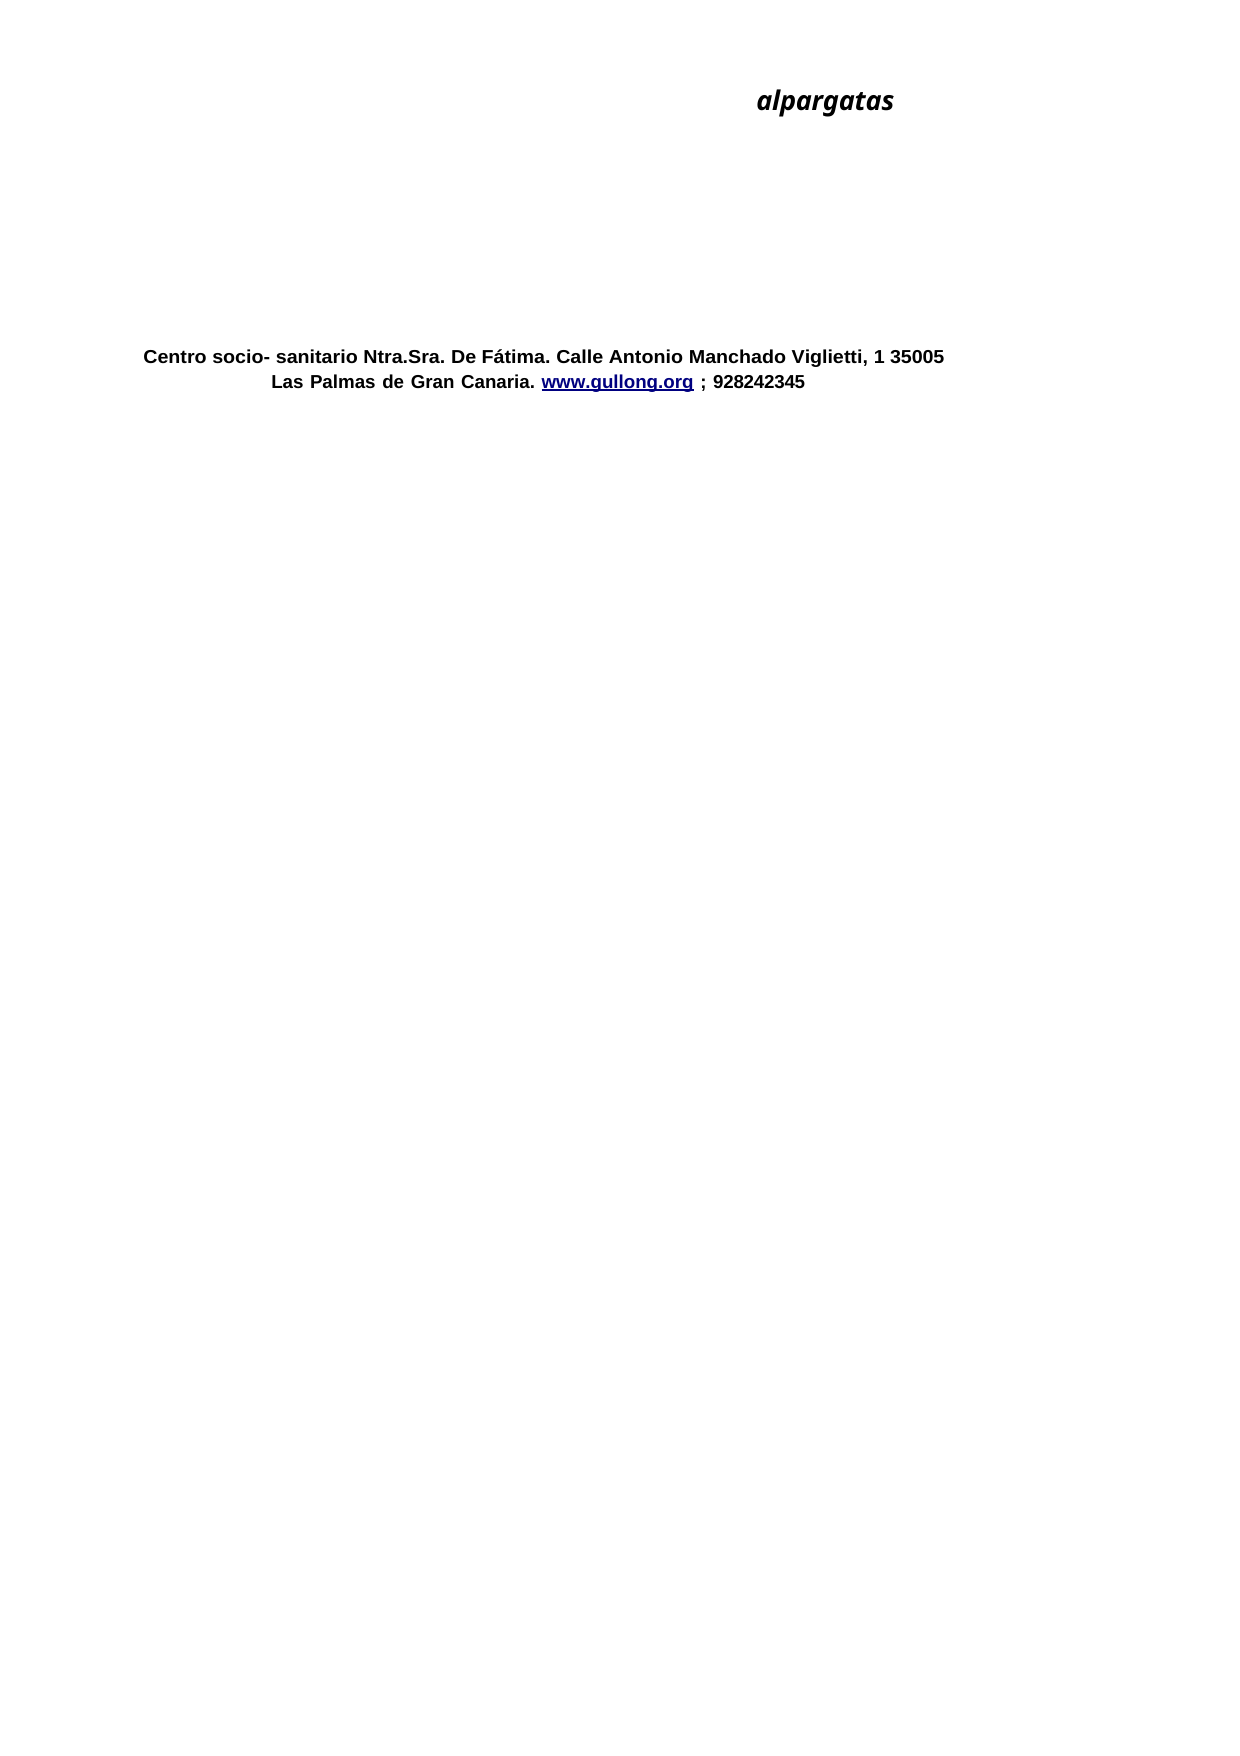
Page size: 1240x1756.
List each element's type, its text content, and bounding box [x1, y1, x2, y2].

text alpargatas [668, 81, 985, 118]
text Las Palmas de Gran Canaria. www.gullong.org ; 928242345 [271, 371, 811, 392]
text Centro socio- sanitario Ntra.Sra. De Fátima. Calle Antonio Manchado Viglietti, 1 35005 [143, 346, 1189, 367]
